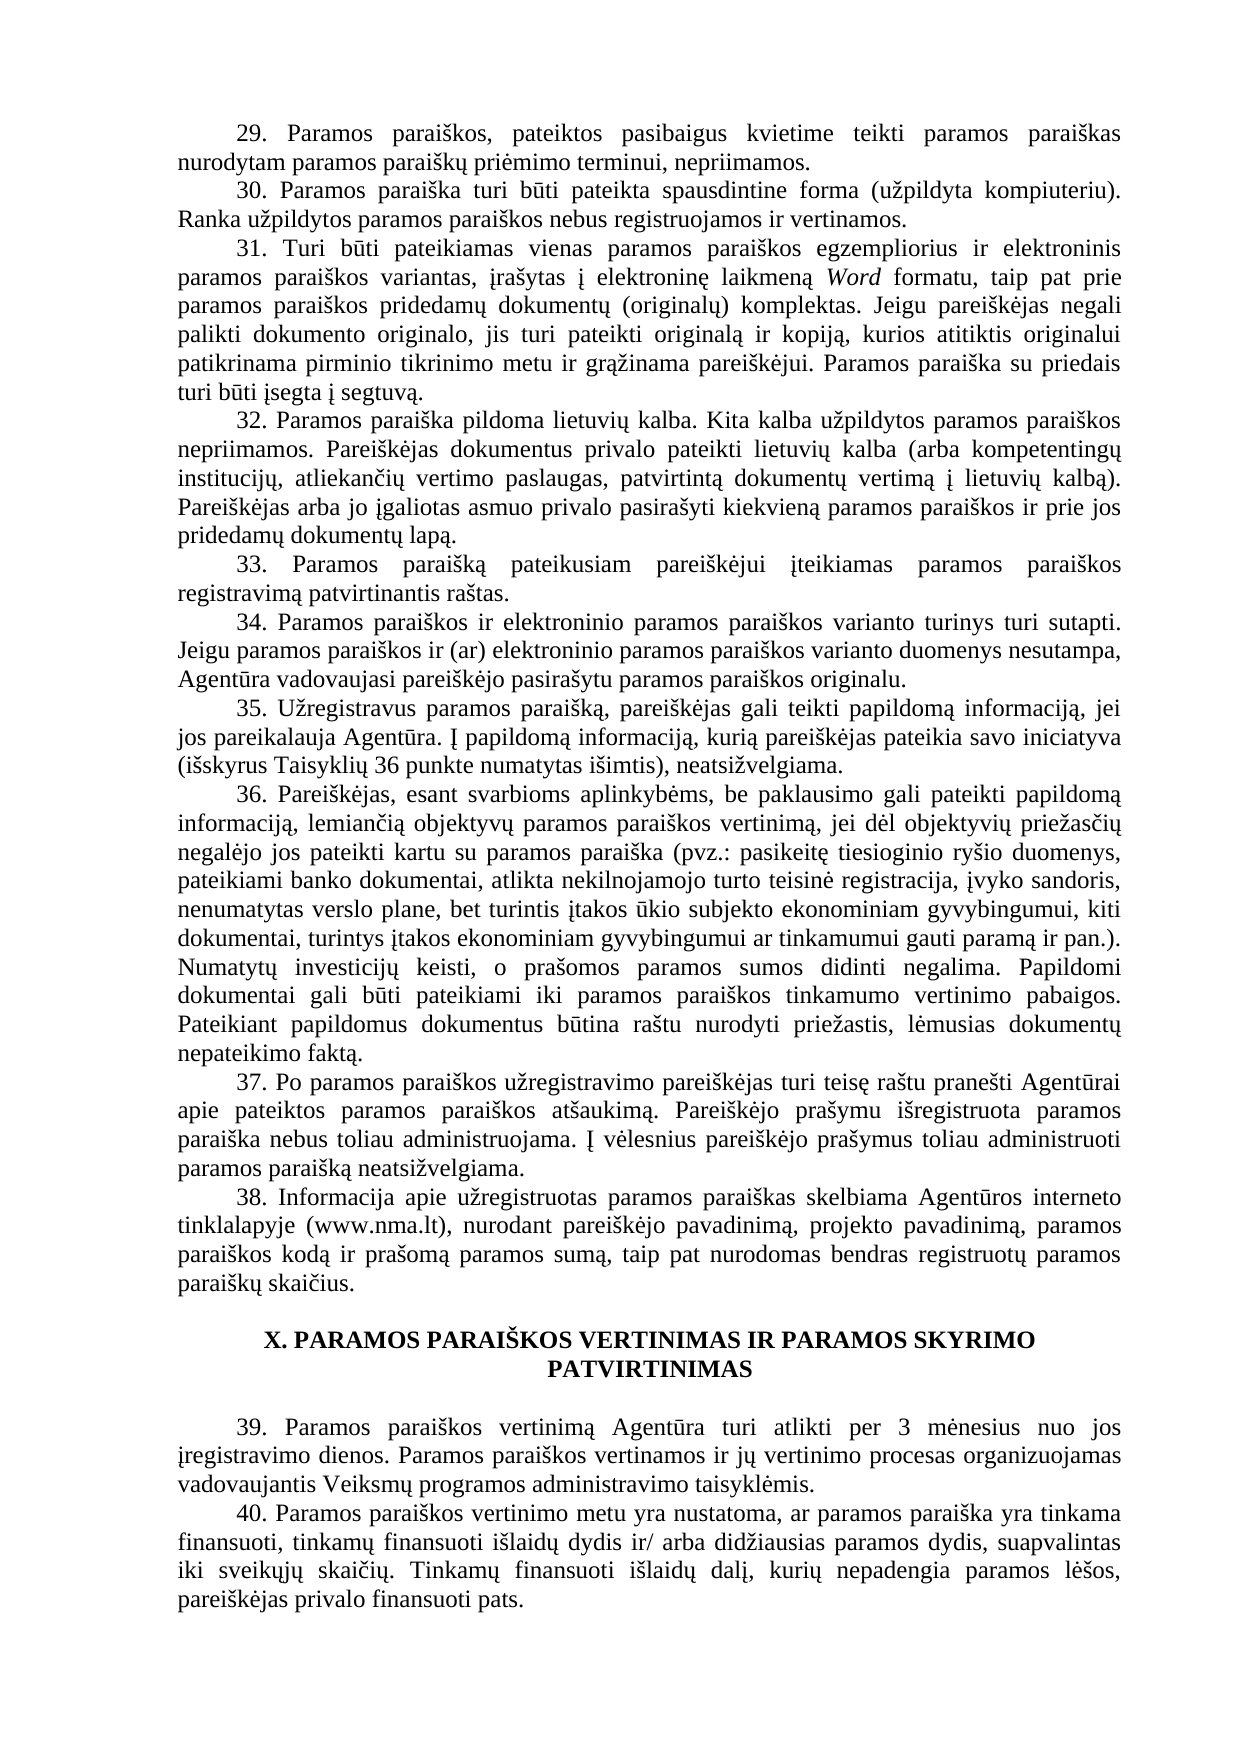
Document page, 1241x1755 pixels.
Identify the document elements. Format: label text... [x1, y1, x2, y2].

text 36. Pareiškėjas, esant svarbioms aplinkybėms, be paklausimo gali pateikti papildomą informaciją, lemiančią objektyvų paramos paraiškos vertinimą, jei dėl objektyvių priežasčių negalėjo jos pateikti kartu su paramos paraiška (pvz.: pasikeitę tiesioginio ryšio duomenys, pateikiami banko dokumentai, atlikta nekilnojamojo turto teisinė registracija, įvyko sandoris, nenumatytas verslo plane, bet turintis įtakos ūkio subjekto ekonominiam gyvybingumui, kiti dokumentai, turintys įtakos ekonominiam gyvybingumui ar tinkamumui gauti paramą ir pan.). Numatytų investicijų keisti, o prašomos paramos sumos didinti negalima. Papildomi dokumentai gali būti pateikiami iki paramos paraiškos tinkamumo vertinimo pabaigos. Pateikiant papildomus dokumentus būtina raštu nurodyti priežastis, lėmusias dokumentų nepateikimo faktą. [177, 779, 1122, 1067]
text 38. Informacija apie užregistruotas paramos paraiškas skelbiama Agentūros interneto tinklalapyje (www.nma.lt), nurodant pareiškėjo pavadinimą, projekto pavadinimą, paramos paraiškos kodą ir prašomą paramos sumą, taip pat nurodomas bendras registruotų paramos paraiškų skaičius. [177, 1182, 1122, 1297]
text 35. Užregistravus paramos paraišką, pareiškėjas gali teikti papildomą informaciją, jei jos pareikalauja Agentūra. Į papildomą informaciją, kurią pareiškėjas pateikia savo iniciatyva (išskyrus Taisyklių 36 punkte numatytas išimtis), neatsižvelgiama. [177, 693, 1122, 779]
text 33. Paramos paraišką pateikusiam pareiškėjui įteikiamas paramos paraiškos registravimą patvirtinantis raštas. [177, 549, 1122, 607]
text 30. Paramos paraiška turi būti pateikta spausdintine forma (užpildyta kompiuteriu). Ranka užpildytos paramos paraiškos nebus registruojamos ir vertinamos. [177, 176, 1122, 233]
text 29. Paramos paraiškos, pateiktos pasibaigus kvietime teikti paramos paraiškas nurodytam paramos paraiškų priėmimo terminui, nepriimamos. [177, 118, 1122, 176]
text 32. Paramos paraiška pildoma lietuvių kalba. Kita kalba užpildytos paramos paraiškos nepriimamos. Pareiškėjas dokumentus privalo pateikti lietuvių kalba (arba kompetentingų institucijų, atliekančių vertimo paslaugas, patvirtintą dokumentų vertimą į lietuvių kalbą). Pareiškėjas arba jo įgaliotas asmuo privalo pasirašyti kiekvieną paramos paraiškos ir prie jos pridedamų dokumentų lapą. [177, 406, 1122, 549]
text X. PARAMOS PARAIŠKOS VERTINIMAS IR PaRAMOS SKYRIMO PATVIRTINIMAS [177, 1326, 1122, 1383]
text 34. Paramos paraiškos ir elektroninio paramos paraiškos varianto turinys turi sutapti. Jeigu paramos paraiškos ir (ar) elektroninio paramos paraiškos varianto duomenys nesutampa, Agentūra vadovaujasi pareiškėjo pasirašytu paramos paraiškos originalu. [177, 607, 1122, 693]
text 31. Turi būti pateikiamas vienas paramos paraiškos egzempliorius ir elektroninis paramos paraiškos variantas, įrašytas į elektroninę laikmeną Word formatu, taip pat prie paramos paraiškos pridedamų dokumentų (originalų) komplektas. Jeigu pareiškėjas negali palikti dokumento originalo, jis turi pateikti originalą ir kopiją, kurios atitiktis originalui patikrinama pirminio tikrinimo metu ir grąžinama pareiškėjui. Paramos paraiška su priedais turi būti įsegta į segtuvą. [177, 233, 1122, 406]
text 37. Po paramos paraiškos užregistravimo pareiškėjas turi teisę raštu pranešti Agentūrai apie pateiktos paramos paraiškos atšaukimą. Pareiškėjo prašymu išregistruota paramos paraiška nebus toliau administruojama. Į vėlesnius pareiškėjo prašymus toliau administruoti paramos paraišką neatsižvelgiama. [177, 1067, 1122, 1182]
text 39. Paramos paraiškos vertinimą Agentūra turi atlikti per 3 mėnesius nuo jos įregistravimo dienos. Paramos paraiškos vertinamos ir jų vertinimo procesas organizuojamas vadovaujantis Veiksmų programos administravimo taisyklėmis. [177, 1412, 1122, 1498]
text 40. Paramos paraiškos vertinimo metu yra nustatoma, ar paramos paraiška yra tinkama finansuoti, tinkamų finansuoti išlaidų dydis ir/ arba didžiausias paramos dydis, suapvalintas iki sveikųjų skaičių. Tinkamų finansuoti išlaidų dalį, kurių nepadengia paramos lėšos, pareiškėjas privalo finansuoti pats. [177, 1498, 1122, 1613]
